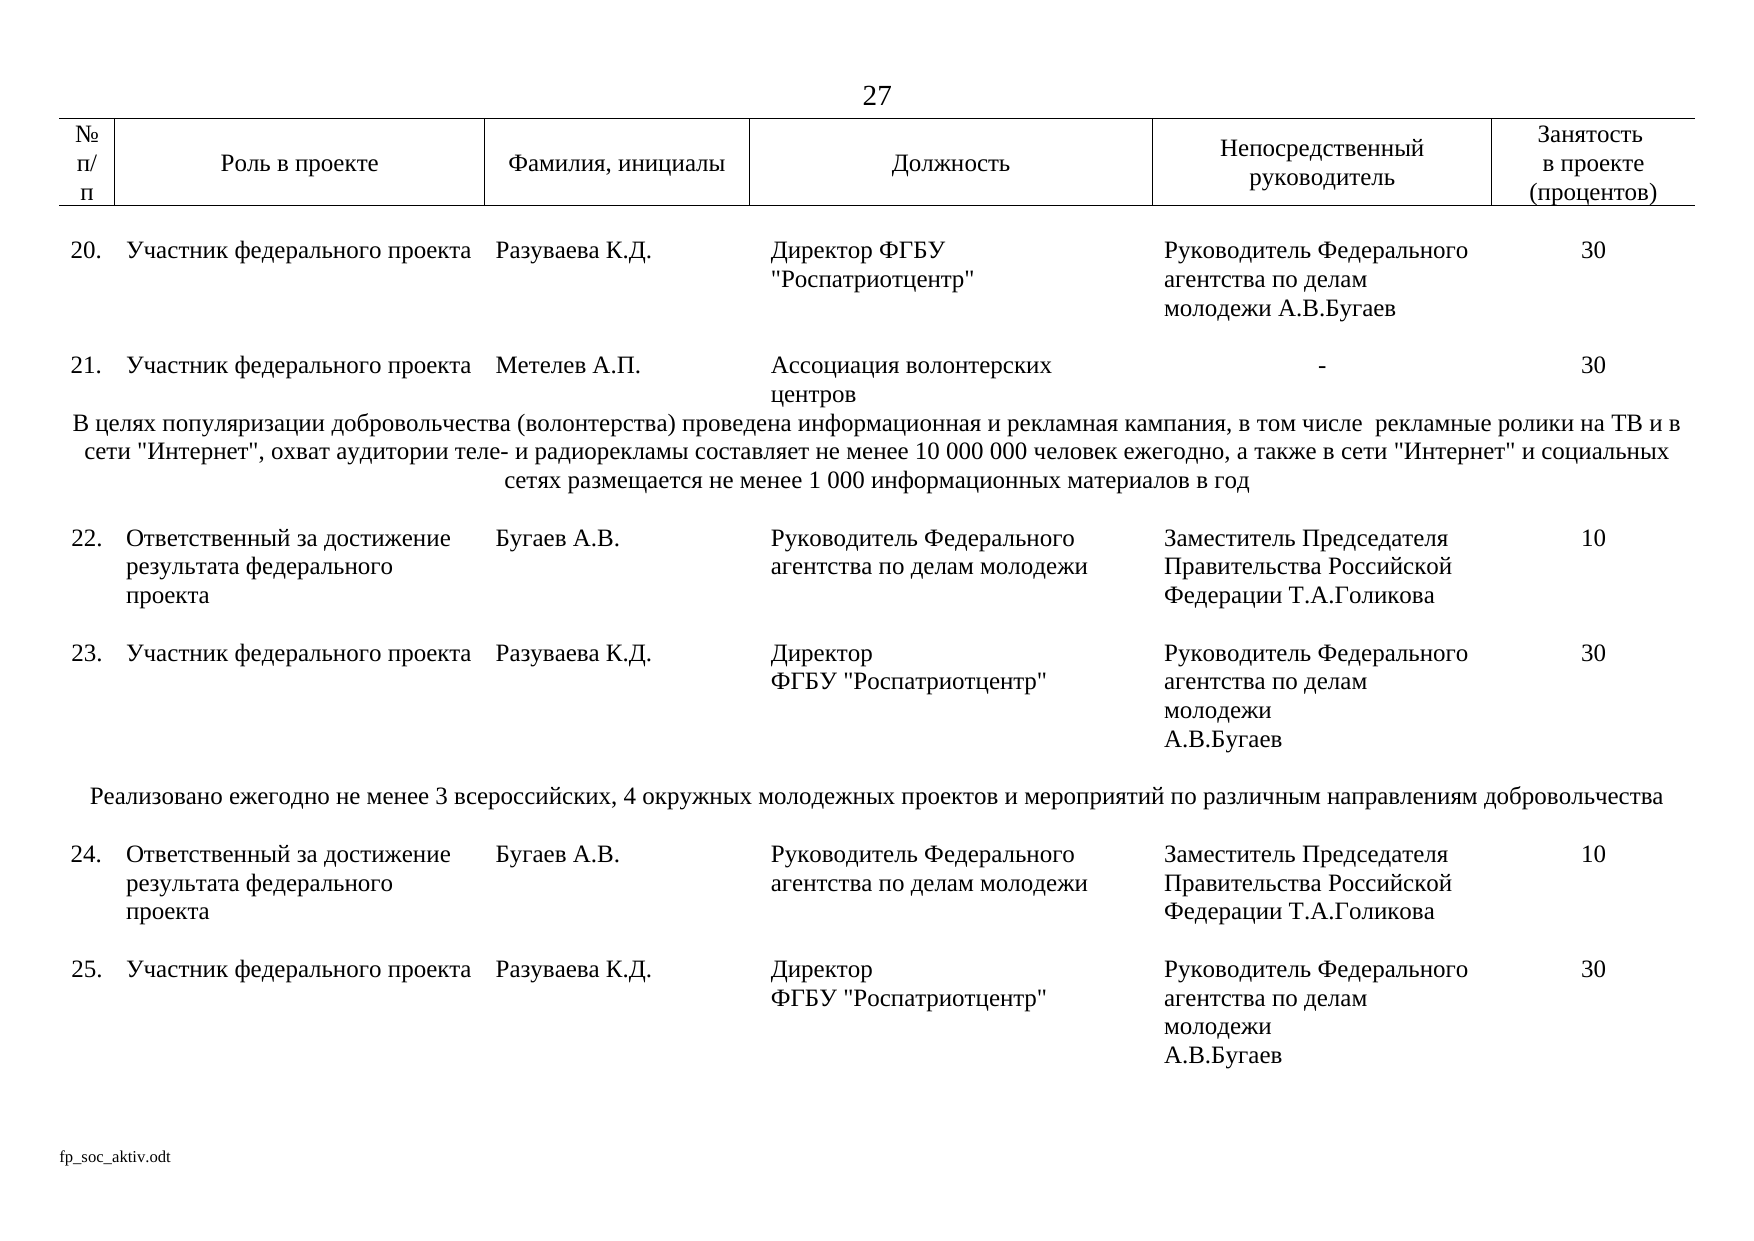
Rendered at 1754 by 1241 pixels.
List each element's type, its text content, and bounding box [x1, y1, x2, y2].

table_cell Директор ФГБУ "Роспатриотцентр" [759, 235, 1153, 350]
table_cell 30 [1492, 954, 1695, 1098]
table_cell [1492, 206, 1695, 235]
table_cell Руководитель Федерального агентства по делам молодежи [759, 839, 1153, 954]
table_cell Бугаев А.В. [484, 523, 759, 638]
table_cell Участник федерального проекта [115, 235, 484, 350]
table_cell Разуваева К.Д. [484, 638, 759, 781]
table_cell 10 [1492, 839, 1695, 954]
table_header Занятость в проекте (процентов) [1492, 119, 1695, 205]
table_cell Ответственный за достижение результата федерального проекта [115, 839, 484, 954]
table_cell 21. [59, 350, 114, 408]
table_header Непосредственный руководитель [1153, 119, 1491, 205]
table_cell 10 [1492, 523, 1695, 638]
table_cell [1153, 206, 1492, 235]
table_header Фамилия, инициалы [485, 119, 749, 205]
table_cell Ассоциация волонтерских центров [759, 350, 1153, 408]
table_cell Заместитель Председателя Правительства Российской Федерации Т.А.Голикова [1153, 523, 1492, 638]
table_cell 30 [1492, 638, 1695, 781]
table_cell Реализовано ежегодно не менее 3 всероссийских, 4 окружных молодежных проектов и мероприятий по различным направлениям добровольчества [59, 781, 1695, 839]
table_cell 24. [59, 839, 114, 954]
table_cell [59, 206, 114, 235]
table_cell Руководитель Федерального агентства по делам молодежи А.В.Бугаев [1153, 235, 1492, 350]
table_cell В целях популяризации добровольчества (волонтерства) проведена информационная и рекламная кампания, в том числе рекламные ролики на ТВ и в сети "Интернет", охват аудитории теле- и радиорекламы составляет не менее 10 000 000 человек ежегодно, а также в сети "Интернет" и социальных сетях размещается не менее 1 000 информационных материалов в год [59, 408, 1695, 523]
table_cell - [1153, 350, 1492, 408]
table_header № п/п [59, 119, 114, 205]
table_cell Разуваева К.Д. [484, 235, 759, 350]
table_header Роль в проекте [115, 119, 484, 205]
table_cell Руководитель Федерального агентства по делам молодежи А.В.Бугаев [1153, 954, 1492, 1098]
table_cell Заместитель Председателя Правительства Российской Федерации Т.А.Голикова [1153, 839, 1492, 954]
table_cell 30 [1492, 235, 1695, 350]
table_cell [484, 206, 749, 235]
table_cell 23. [59, 638, 114, 781]
table_cell 30 [1492, 350, 1695, 408]
table_cell Руководитель Федерального агентства по делам молодежи А.В.Бугаев [1153, 638, 1492, 781]
table_cell Руководитель Федерального агентства по делам молодежи [759, 523, 1153, 638]
table_cell Участник федерального проекта [115, 350, 484, 408]
table_cell Бугаев А.В. [484, 839, 759, 954]
table_cell Директор ФГБУ "Роспатриотцентр" [759, 954, 1153, 1098]
table_cell [115, 206, 484, 235]
table_cell Директор ФГБУ "Роспатриотцентр" [759, 638, 1153, 781]
table_cell Участник федерального проекта [115, 954, 484, 1098]
table_cell 25. [59, 954, 114, 1098]
table_cell Разуваева К.Д. [484, 954, 759, 1098]
table_cell Метелев А.П. [484, 350, 759, 408]
table_cell 22. [59, 523, 114, 638]
table_cell Ответственный за достижение результата федерального проекта [115, 523, 484, 638]
table_cell Участник федерального проекта [115, 638, 484, 781]
table_cell 20. [59, 235, 114, 350]
table_cell [749, 206, 1153, 235]
table_header Должность [750, 119, 1152, 205]
